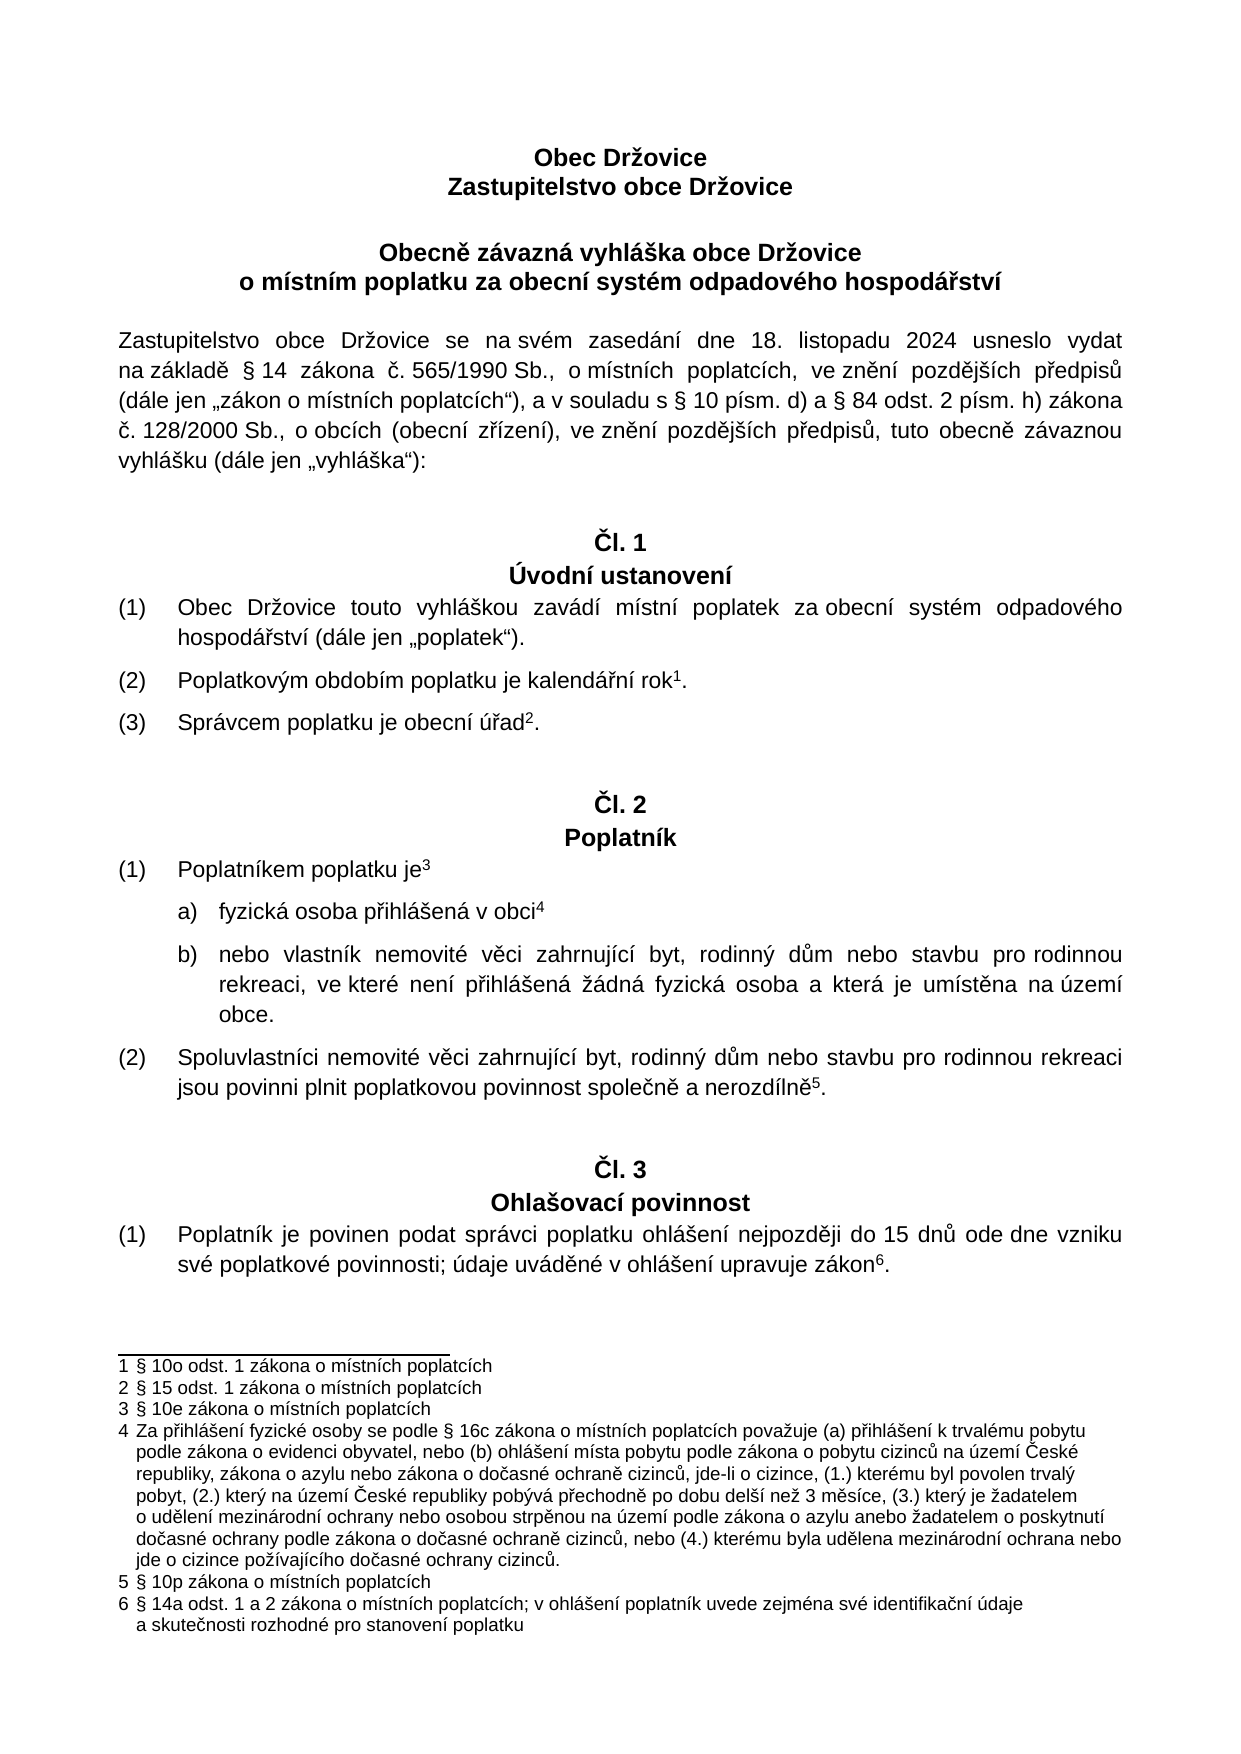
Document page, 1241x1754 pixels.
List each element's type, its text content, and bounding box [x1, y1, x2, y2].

list Za přihlášení fyzické osoby se podle § 16c zákona o místních poplatcích považuje (a) přihlášení k trvalému pobytu podle zákona o evidenci obyvatel, nebo (b) ohlášení místa pobytu podle zákona o pobytu cizinců na území České republiky, zákona o azylu nebo zákona o dočasné ochraně cizinců, jde-li o cizince, (1.) kterému byl povolen trvalý pobyt, (2.) který na území České republiky pobývá přechodně po dobu delší než 3 měsíce, (3.) který je žadatelem o udělení mezinárodní ochrany nebo osobou strpěnou na území podle zákona o azylu anebo žadatelem o poskytnutí dočasné ochrany podle zákona o dočasné ochraně cizinců, nebo (4.) kterému byla udělena mezinárodní ochrana nebo jde o cizince požívajícího dočasné ochrany cizinců. [118, 1420, 1122, 1571]
list Poplatníkem poplatku je [118, 856, 1122, 882]
list § 14a odst. 1 a 2 zákona o místních poplatcích; v ohlášení poplatník uvede zejména své identifikační údaje a skutečnosti rozhodné pro stanovení poplatku [118, 1592, 1122, 1635]
subtitle Čl. 2 Poplatník [118, 789, 1122, 851]
text Obec Držovice Zastupitelstvo obce Držovice [118, 143, 1122, 201]
list § 10o odst. 1 zákona o místních poplatcích [118, 1355, 1122, 1377]
subtitle Čl. 3 Ohlašovací povinnost [118, 1154, 1122, 1216]
list § 15 odst. 1 zákona o místních poplatcích [118, 1377, 1122, 1398]
list Poplatkovým obdobím poplatku je kalendářní rok. [118, 667, 1122, 693]
text Zastupitelstvo obce Držovice se na svém zasedání dne 18. listopadu 2024 usneslo vydat na základě § 14 zákona č. 565/1990 Sb., o místních poplatcích, ve znění pozdějších předpisů (dále jen „zákon o místních poplatcích“), a v souladu s § 10 písm. d) a § 84 odst. 2 písm. h) zákona č. 128/2000 Sb., o obcích (obecní zřízení), ve znění pozdějších předpisů, tuto obecně závaznou vyhlášku (dále jen „vyhláška“): [118, 327, 1122, 474]
list § 10p zákona o místních poplatcích [118, 1571, 1122, 1592]
list Správcem poplatku je obecní úřad. [118, 709, 1122, 736]
list fyzická osoba přihlášená v obci [177, 898, 1122, 925]
list Poplatník je povinen podat správci poplatku ohlášení nejpozději do 15 dnů ode dne vzniku své poplatkové povinnosti; údaje uváděné v ohlášení upravuje zákon. [118, 1221, 1122, 1277]
list § 10e zákona o místních poplatcích [118, 1398, 1122, 1420]
subtitle Obecně závazná vyhláška obce Držovice o místním poplatku za obecní systém odpadového hospodářství [118, 238, 1122, 295]
list Obec Držovice touto vyhláškou zavádí místní poplatek za obecní systém odpadového hospodářství (dále jen „poplatek“). [118, 594, 1122, 650]
subtitle Čl. 1 Úvodní ustanovení [118, 528, 1122, 589]
list Spoluvlastníci nemovité věci zahrnující byt, rodinný dům nebo stavbu pro rodinnou rekreaci jsou povinni plnit poplatkovou povinnost společně a nerozdílně. [118, 1044, 1122, 1101]
list nebo vlastník nemovité věci zahrnující byt, rodinný dům nebo stavbu pro rodinnou rekreaci, ve které není přihlášená žádná fyzická osoba a která je umístěna na území obce. [177, 941, 1122, 1028]
